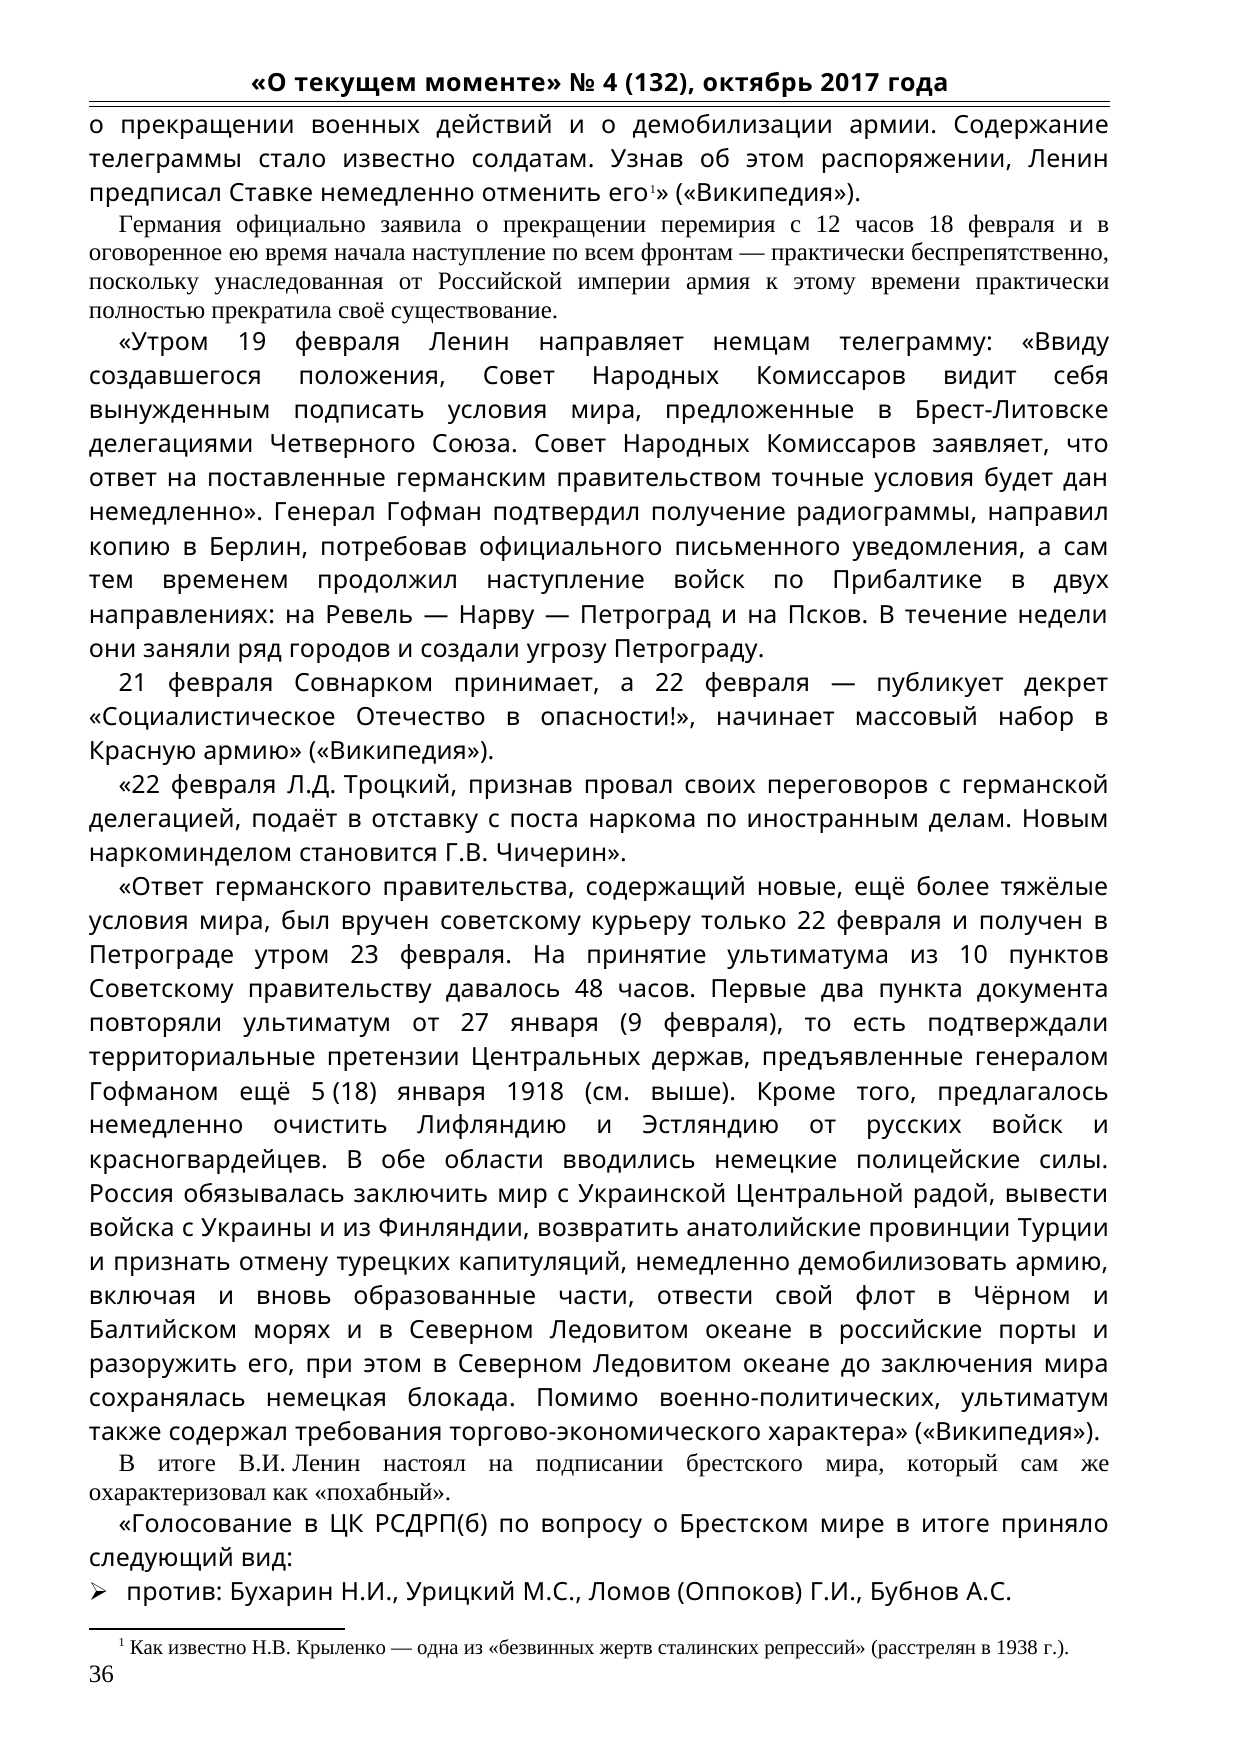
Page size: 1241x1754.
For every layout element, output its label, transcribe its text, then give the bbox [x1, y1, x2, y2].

text 21 февраля Совнарком принимает, а 22 февраля — публикует декрет «Социалистическое Отечество в опасности!», начинает массовый набор в Красную армию» («Википедия»). [89, 664, 1110, 767]
text Как известно Н.В. Крыленко — одна из «безвинных жертв сталинских репрессий» (расстрелян в 1938 г.). [89, 1635, 1110, 1659]
text «Утром 19 февраля Ленин направляет немцам телеграмму: «Ввиду создавшегося положения, Совет Народных Комиссаров видит себя вынужденным подписать условия мира, предложенные в Брест-Литовске делегациями Четверного Союза. Совет Народных Комиссаров заявляет, что ответ на поставленные германским правительством точные условия будет дан немедленно». Генерал Гофман подтвердил получение радиограммы, направил копию в Берлин, потребовав официального письменного уведомления, а сам тем временем продолжил наступление войск по Прибалтике в двух направлениях: на Ревель — Нарву — Петроград и на Псков. В течение недели они заняли ряд городов и создали угрозу Петрограду. [89, 324, 1110, 664]
text «Ответ германского правительства, содержащий новые, ещё более тяжёлые условия мира, был вручен советскому курьеру только 22 февраля и получен в Петрограде утром 23 февраля. На принятие ультиматума из 10 пунктов Советскому правительству давалось 48 часов. Первые два пункта документа повторяли ультиматум от 27 января (9 февраля), то есть подтверждали территориальные претензии Центральных держав, предъявленные генералом Гофманом ещё 5 (18) января 1918 (см. выше). Кроме того, предлагалось немедленно очистить Лифляндию и Эстляндию от русских войск и красногвардейцев. В обе области вводились немецкие полицейские силы. Россия обязывалась заключить мир с Украинской Центральной радой, вывести войска с Украины и из Финляндии, возвратить анатолийские провинции Турции и признать отмену турецких капитуляций, немедленно демобилизовать армию, включая и вновь образованные части, отвести свой флот в Чёрном и Балтийском морях и в Северном Ледовитом океане в российские порты и разоружить его, при этом в Северном Ледовитом океане до заключения мира сохранялась немецкая блокада. Помимо военно-политических, ультиматум также содержал требования торгово-экономического характера» («Википедия»). [89, 869, 1110, 1448]
text о прекращении военных действий и о демобилизации армии. Содержание телеграммы стало известно солдатам. Узнав об этом распоряжении, Ленин предписал Ставке немедленно отменить его» («Википедия»). [89, 107, 1110, 209]
list против: Бухарин Н.И., Урицкий М.С., Ломов (Оппоков) Г.И., Бубнов А.С. [89, 1573, 1110, 1607]
text В итоге В.И. Ленин настоял на подписании брестского мира, который сам же охарактеризовал как «похабный». [89, 1448, 1110, 1505]
text «Голосование в ЦК РСДРП(б) по вопросу о Брестском мире в итоге приняло следующий вид: [89, 1505, 1110, 1573]
text Германия официально заявила о прекращении перемирия с 12 часов 18 февраля и в оговоренное ею время начала наступление по всем фронтам — практически беспрепятственно, поскольку унаследованная от Российской империи армия к этому времени практически полностью прекратила своё существование. [89, 209, 1110, 324]
text «22 февраля Л.Д. Троцкий, признав провал своих переговоров с германской делегацией, подаёт в отставку с поста наркома по иностранным делам. Новым наркоминделом становится Г.В. Чичерин». [89, 767, 1110, 869]
